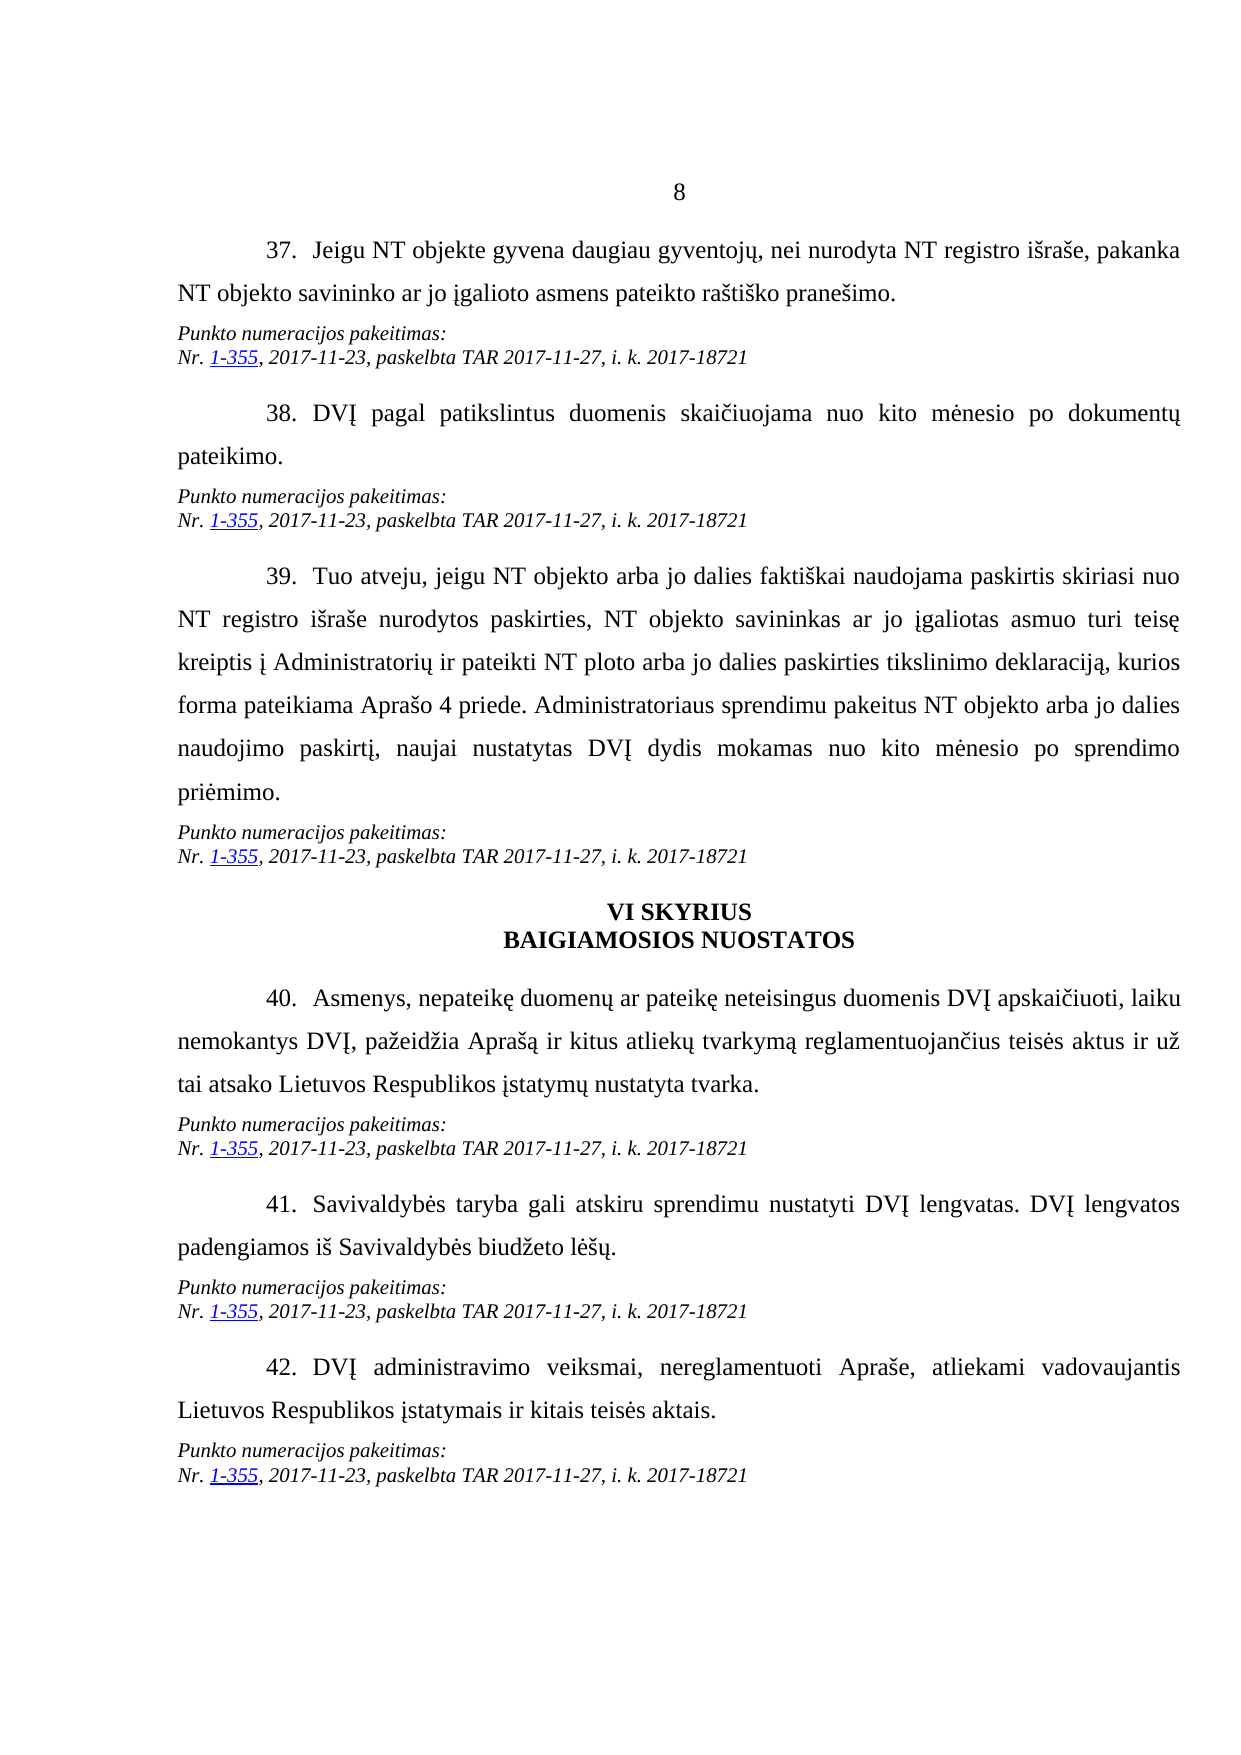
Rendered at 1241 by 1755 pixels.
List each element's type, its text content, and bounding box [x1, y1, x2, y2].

text Punkto numeracijos pakeitimas: [177, 1438, 1181, 1462]
text 39. Tuo atveju, jeigu NT objekto arba jo dalies faktiškai naudojama paskirtis skiriasi nuo NT registro išraše nurodytos paskirties, NT objekto savininkas ar jo įgaliotas asmuo turi teisę kreiptis į Administratorių ir pateikti NT ploto arba jo dalies paskirties tikslinimo deklaraciją, kurios forma pateikiama Aprašo 4 priede. Administratoriaus sprendimu pakeitus NT objekto arba jo dalies naudojimo paskirtį, naujai nustatytas DVĮ dydis mokamas nuo kito mėnesio po sprendimo priėmimo. [177, 561, 1181, 805]
text 40. Asmenys, nepateikę duomenų ar pateikę neteisingus duomenis DVĮ apskaičiuoti, laiku nemokantys DVĮ, pažeidžia Aprašą ir kitus atliekų tvarkymą reglamentuojančius teisės aktus ir už tai atsako Lietuvos Respublikos įstatymų nustatyta tvarka. [177, 983, 1181, 1098]
text Nr. 1-355, 2017-11-23, paskelbta TAR 2017-11-27, i. k. 2017-18721 [177, 844, 1181, 868]
text Nr. 1-355, 2017-11-23, paskelbta TAR 2017-11-27, i. k. 2017-18721 [177, 508, 1181, 532]
text VI SKYRIUS [177, 897, 1181, 925]
text 38. DVĮ pagal patikslintus duomenis skaičiuojama nuo kito mėnesio po dokumentų pateikimo. [177, 398, 1181, 470]
text Punkto numeracijos pakeitimas: [177, 1275, 1181, 1299]
text Nr. 1-355, 2017-11-23, paskelbta TAR 2017-11-27, i. k. 2017-18721 [177, 1136, 1181, 1160]
text Punkto numeracijos pakeitimas: [177, 1112, 1181, 1136]
text Nr. 1-355, 2017-11-23, paskelbta TAR 2017-11-27, i. k. 2017-18721 [177, 1299, 1181, 1323]
text Nr. 1-355, 2017-11-23, paskelbta TAR 2017-11-27, i. k. 2017-18721 [177, 345, 1181, 369]
text Nr. 1-355, 2017-11-23, paskelbta TAR 2017-11-27, i. k. 2017-18721 [177, 1462, 1181, 1487]
text Punkto numeracijos pakeitimas: [177, 820, 1181, 844]
text Punkto numeracijos pakeitimas: [177, 484, 1181, 508]
text 42. DVĮ administravimo veiksmai, nereglamentuoti Apraše, atliekami vadovaujantis Lietuvos Respublikos įstatymais ir kitais teisės aktais. [177, 1352, 1181, 1424]
text 37. Jeigu NT objekte gyvena daugiau gyventojų, nei nurodyta NT registro išraše, pakanka NT objekto savininko ar jo įgalioto asmens pateikto raštiško pranešimo. [177, 235, 1181, 307]
text Punkto numeracijos pakeitimas: [177, 321, 1181, 345]
text 41. Savivaldybės taryba gali atskiru sprendimu nustatyti DVĮ lengvatas. DVĮ lengvatos padengiamos iš Savivaldybės biudžeto lėšų. [177, 1189, 1181, 1261]
text BAIGIAMOSIOS NUOSTATOS [177, 925, 1181, 954]
